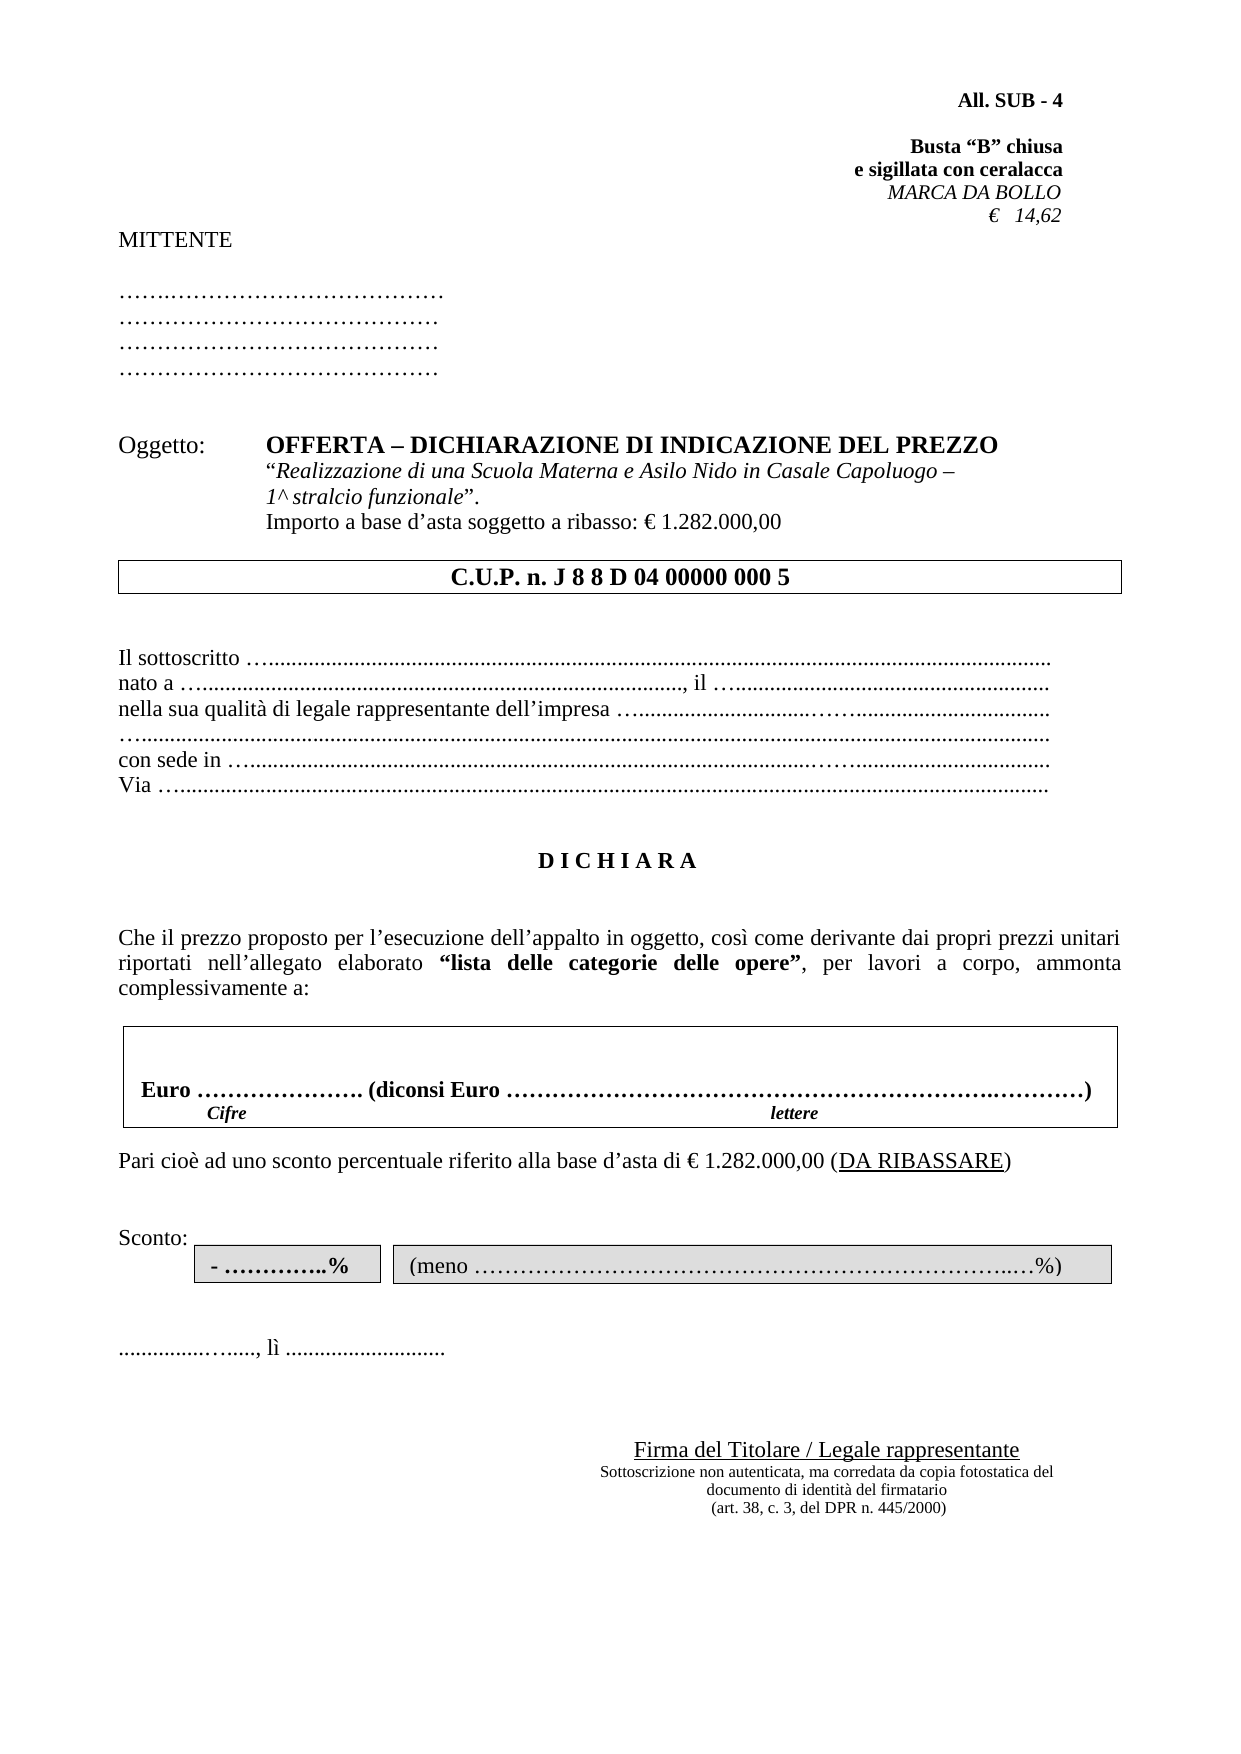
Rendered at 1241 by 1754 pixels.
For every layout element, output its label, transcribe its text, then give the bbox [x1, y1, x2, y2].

text D I C H I A R A [118, 848, 1122, 874]
text (art. 38, c. 3, del DPR n. 445/2000) [591, 1499, 1063, 1517]
text nella sua qualità di legale rappresentante dell’impresa …..............................…….................................. [118, 696, 1063, 721]
text (meno ……………………………………………………………..…%) [409, 1253, 1096, 1275]
text Oggetto: OFFERTA – DICHIARAZIONE DI INDICAZIONE DEL PREZZO [118, 431, 1063, 458]
text Sottoscrizione non autenticata, ma corredata da copia fotostatica del documento di identità del firmatario [591, 1462, 1063, 1499]
text C.U.P. n. J 8 8 D 04 00000 000 5 [119, 561, 1121, 593]
text con sede in …..................................................................................................…….................................. [118, 747, 1063, 772]
text MITTENTE [118, 227, 1063, 253]
text All. SUB - 4 [118, 89, 1063, 112]
text …….……………………………… [118, 278, 1063, 304]
text ...............…....., lì ............................ [118, 1335, 1063, 1361]
text MARCA DA BOLLO [118, 181, 1063, 204]
text …………………………………… [118, 304, 1063, 329]
text e sigillata con ceralacca [118, 158, 1063, 181]
text …………………………………… [118, 329, 1063, 354]
text Firma del Titolare / Legale rappresentante [591, 1437, 1063, 1462]
text Importo a base d’asta soggetto a ribasso: € 1.282.000,00 [118, 509, 1063, 535]
text € 14,62 [118, 204, 1063, 227]
text Il sottoscritto …......................................................................................................................................... [118, 645, 1063, 670]
text Busta “B” chiusa [118, 135, 1063, 158]
text …………………………………… [118, 354, 1063, 380]
text 1^ stralcio funzionale”. [118, 484, 1063, 509]
text nato a …...................................................................................., il …....................................................... [118, 670, 1063, 696]
text Sconto: [118, 1225, 1122, 1284]
text “Realizzazione di una Scuola Materna e Asilo Nido in Casale Capoluogo – [118, 458, 1063, 484]
text …............................................................................................................................................................... [118, 721, 1063, 747]
text - …………..% [210, 1253, 365, 1274]
text Che il prezzo proposto per l’esecuzione dell’appalto in oggetto, così come derivante dai propri prezzi unitari riportati nell’allegato elaborato “lista delle categorie delle opere”, per lavori a corpo, ammonta complessivamente a: [118, 924, 1122, 1001]
text Via …........................................................................................................................................................ [118, 772, 1063, 797]
text Pari cioè ad uno sconto percentuale riferito alla base d’asta di € 1.282.000,00 (DA RIBASSARE) [118, 1148, 1122, 1174]
